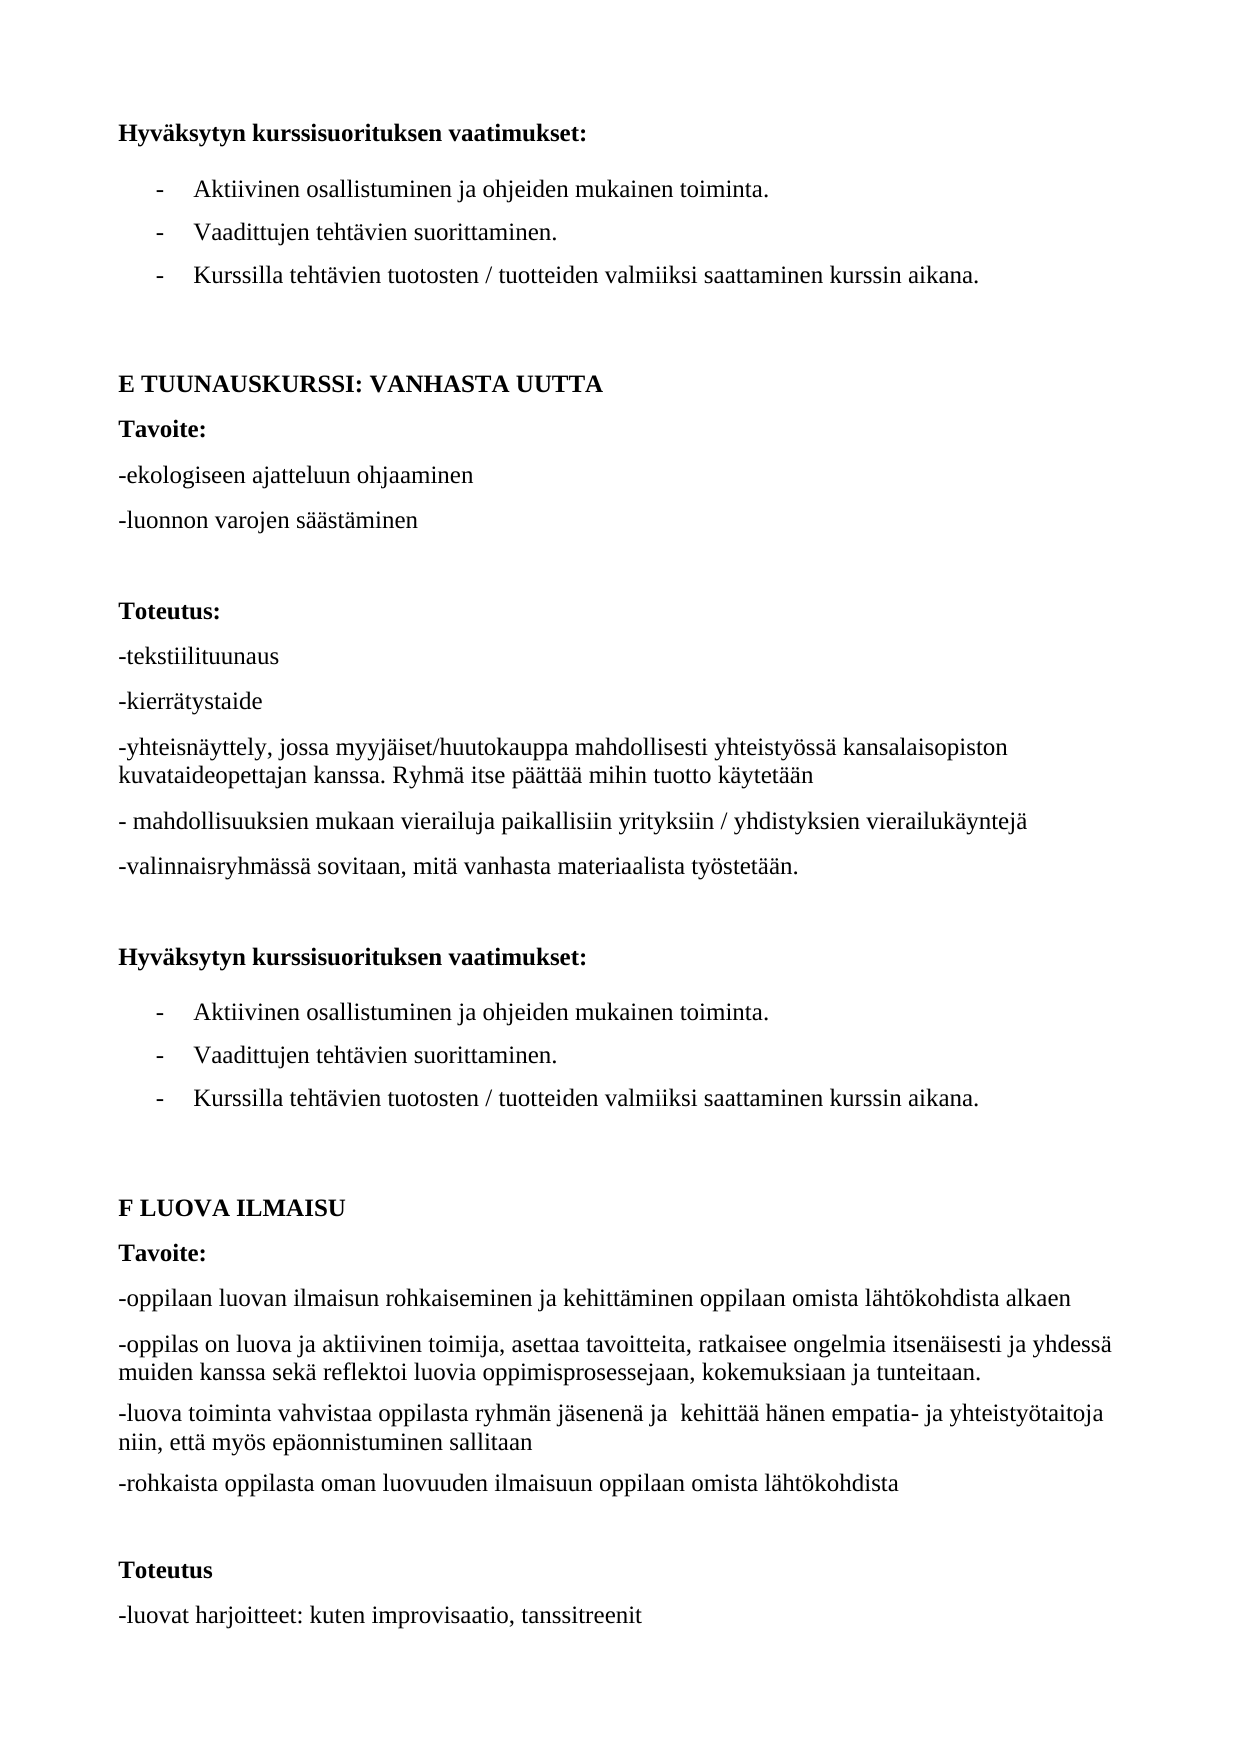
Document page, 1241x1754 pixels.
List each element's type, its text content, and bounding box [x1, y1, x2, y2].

text E TUUNAUSKURSSI: VANHASTA UUTTA [118, 369, 1122, 398]
text Tavoite: [118, 1238, 1122, 1267]
text Tavoite: [118, 414, 1122, 443]
text -tekstiilituunaus [118, 641, 1122, 670]
text Toteutus: [118, 596, 1122, 624]
text Hyväksytyn kurssisuorituksen vaatimukset: [118, 118, 1122, 147]
text -kierrätystaide [118, 686, 1122, 715]
text -yhteisnäyttely, jossa myyjäiset/huutokauppa mahdollisesti yhteistyössä kansalaisopiston kuvataideopettajan kanssa. Ryhmä itse päättää mihin tuotto käytetään [118, 732, 1122, 789]
text - mahdollisuuksien mukaan vierailuja paikallisiin yrityksiin / yhdistyksien vierailukäyntejä [118, 806, 1122, 834]
text -luovat harjoitteet: kuten improvisaatio, tanssitreenit [118, 1600, 1122, 1629]
list Vaadittujen tehtävien suorittaminen. [156, 217, 1122, 246]
text -luonnon varojen säästäminen [118, 505, 1122, 534]
text Hyväksytyn kurssisuorituksen vaatimukset: [118, 942, 1122, 970]
text -ekologiseen ajatteluun ohjaaminen [118, 460, 1122, 488]
text -luova toiminta vahvistaa oppilasta ryhmän jäsenenä ja kehittää hänen empatia- ja yhteistyötaitoja niin, että myös epäonnistuminen sallitaan [118, 1398, 1122, 1456]
text -oppilaan luovan ilmaisun rohkaiseminen ja kehittäminen oppilaan omista lähtökohdista alkaen [118, 1283, 1122, 1312]
text F LUOVA ILMAISU [118, 1193, 1122, 1221]
list Aktiivinen osallistuminen ja ohjeiden mukainen toiminta. [156, 997, 1122, 1026]
list Kurssilla tehtävien tuotosten / tuotteiden valmiiksi saattaminen kurssin aikana. [156, 260, 1122, 289]
text -rohkaista oppilasta oman luovuuden ilmaisuun oppilaan omista lähtökohdista [118, 1468, 1122, 1497]
text Toteutus [118, 1555, 1122, 1584]
text -valinnaisryhmässä sovitaan, mitä vanhasta materiaalista työstetään. [118, 851, 1122, 880]
list Kurssilla tehtävien tuotosten / tuotteiden valmiiksi saattaminen kurssin aikana. [156, 1083, 1122, 1112]
text -oppilas on luova ja aktiivinen toimija, asettaa tavoitteita, ratkaisee ongelmia itsenäisesti ja yhdessä muiden kanssa sekä reflektoi luovia oppimisprosessejaan, kokemuksiaan ja tunteitaan. [118, 1329, 1122, 1386]
list Vaadittujen tehtävien suorittaminen. [156, 1040, 1122, 1069]
list Aktiivinen osallistuminen ja ohjeiden mukainen toiminta. [156, 174, 1122, 202]
